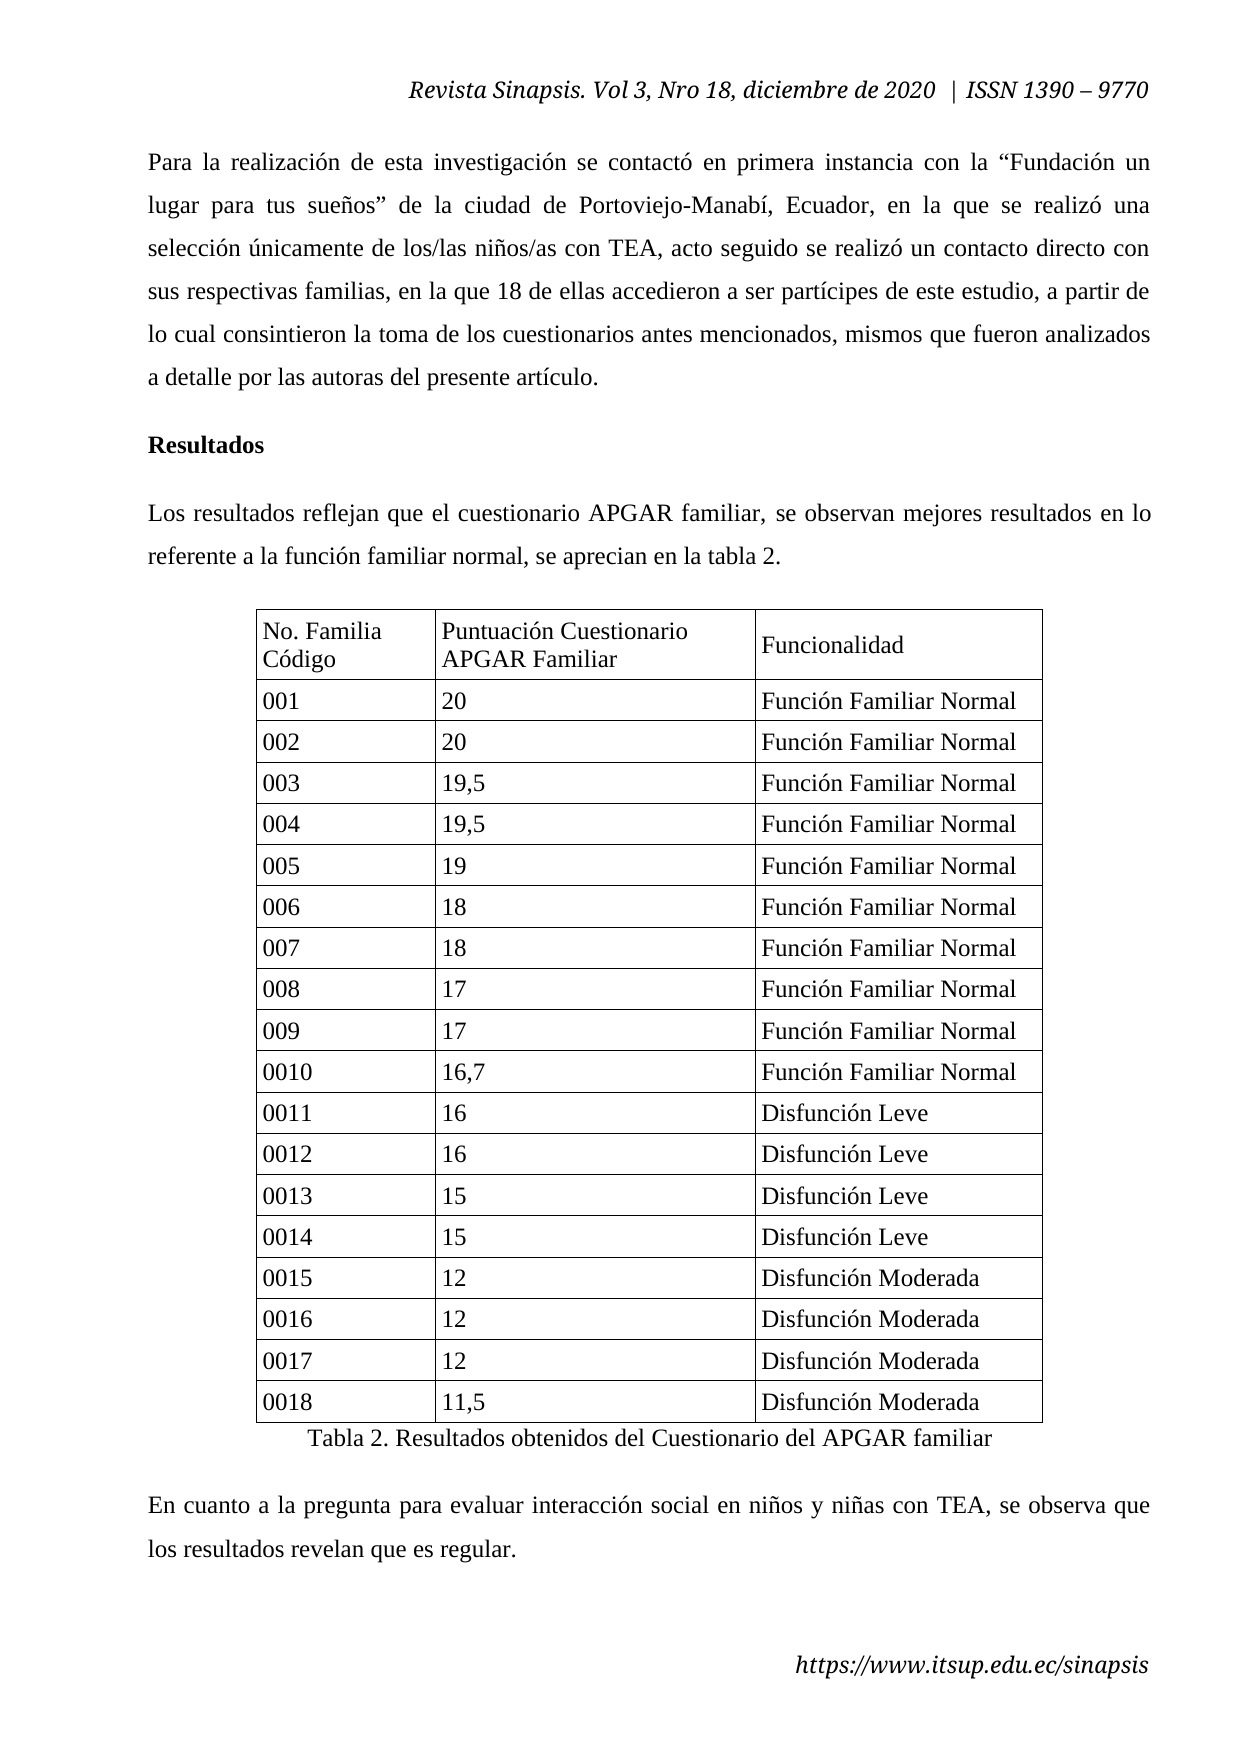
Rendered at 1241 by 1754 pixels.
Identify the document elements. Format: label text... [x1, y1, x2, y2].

table_cell 18 [436, 886, 755, 927]
table_cell 0015 [257, 1258, 435, 1298]
table_cell 0011 [257, 1093, 435, 1133]
text Resultados [148, 430, 1152, 459]
table_cell 20 [436, 680, 755, 720]
table_cell Función Familiar Normal [756, 1051, 1042, 1092]
text Para la realización de esta investigación se contactó en primera instancia con la “Fundación un lugar para tus sueños” de la ciudad de Portoviejo-Manabí, Ecuador, en la que se realizó una selección únicamente de los/las niños/as con TEA, acto seguido se realizó un contacto directo con sus respectivas familias, en la que 18 de ellas accedieron a ser partícipes de este estudio, a partir de lo cual consintieron la toma de los cuestionarios antes mencionados, mismos que fueron analizados a detalle por las autoras del presente artículo. [148, 147, 1152, 391]
table_cell Función Familiar Normal [756, 845, 1042, 885]
table_cell 17 [436, 969, 755, 1009]
table_cell 0010 [257, 1051, 435, 1092]
text En cuanto a la pregunta para evaluar interacción social en niños y niñas con TEA, se observa que los resultados revelan que es regular. [148, 1491, 1152, 1562]
table_cell Disfunción Leve [756, 1093, 1042, 1133]
table_cell Función Familiar Normal [756, 804, 1042, 844]
table_cell 0013 [257, 1175, 435, 1215]
table_cell Función Familiar Normal [756, 928, 1042, 968]
table_cell 0016 [257, 1299, 435, 1339]
table_cell 004 [257, 804, 435, 844]
table_cell Función Familiar Normal [756, 763, 1042, 803]
table_cell 12 [436, 1299, 755, 1339]
table_cell 009 [257, 1010, 435, 1050]
table_header No. Familia Código [257, 610, 435, 679]
table_cell Disfunción Moderada [756, 1340, 1042, 1380]
table_cell 12 [436, 1258, 755, 1298]
table_cell Función Familiar Normal [756, 680, 1042, 720]
table_cell 19,5 [436, 763, 755, 803]
table_cell 0014 [257, 1216, 435, 1257]
table_cell 15 [436, 1175, 755, 1215]
table_cell 17 [436, 1010, 755, 1050]
text Los resultados reflejan que el cuestionario APGAR familiar, se observan mejores resultados en lo referente a la función familiar normal, se aprecian en la tabla 2. [148, 498, 1152, 570]
table_cell 002 [257, 721, 435, 762]
table_cell 19,5 [436, 804, 755, 844]
table_header Puntuación Cuestionario APGAR Familiar [436, 610, 755, 679]
table_cell 16,7 [436, 1051, 755, 1092]
table_cell 18 [436, 928, 755, 968]
table_header Funcionalidad [756, 610, 1042, 679]
table_cell 16 [436, 1093, 755, 1133]
table_cell 006 [257, 886, 435, 927]
table_cell 19 [436, 845, 755, 885]
table_cell Función Familiar Normal [756, 721, 1042, 762]
table_cell 15 [436, 1216, 755, 1257]
table_cell 11,5 [436, 1381, 755, 1422]
table_cell Función Familiar Normal [756, 1010, 1042, 1050]
table_cell 0012 [257, 1134, 435, 1174]
table_cell Disfunción Leve [756, 1134, 1042, 1174]
table_cell Función Familiar Normal [756, 886, 1042, 927]
table_cell Disfunción Leve [756, 1175, 1042, 1215]
table_cell Función Familiar Normal [756, 969, 1042, 1009]
table_cell 003 [257, 763, 435, 803]
text Tabla 2. Resultados obtenidos del Cuestionario del APGAR familiar [148, 1423, 1152, 1451]
table_cell Disfunción Moderada [756, 1258, 1042, 1298]
table_cell Disfunción Leve [756, 1216, 1042, 1257]
table_cell 007 [257, 928, 435, 968]
table_cell 008 [257, 969, 435, 1009]
table_cell 0018 [257, 1381, 435, 1422]
table_cell Disfunción Moderada [756, 1381, 1042, 1422]
table_cell 12 [436, 1340, 755, 1380]
table_cell 20 [436, 721, 755, 762]
table_cell 005 [257, 845, 435, 885]
table_cell 16 [436, 1134, 755, 1174]
table_cell 0017 [257, 1340, 435, 1380]
table_cell Disfunción Moderada [756, 1299, 1042, 1339]
table_cell 001 [257, 680, 435, 720]
